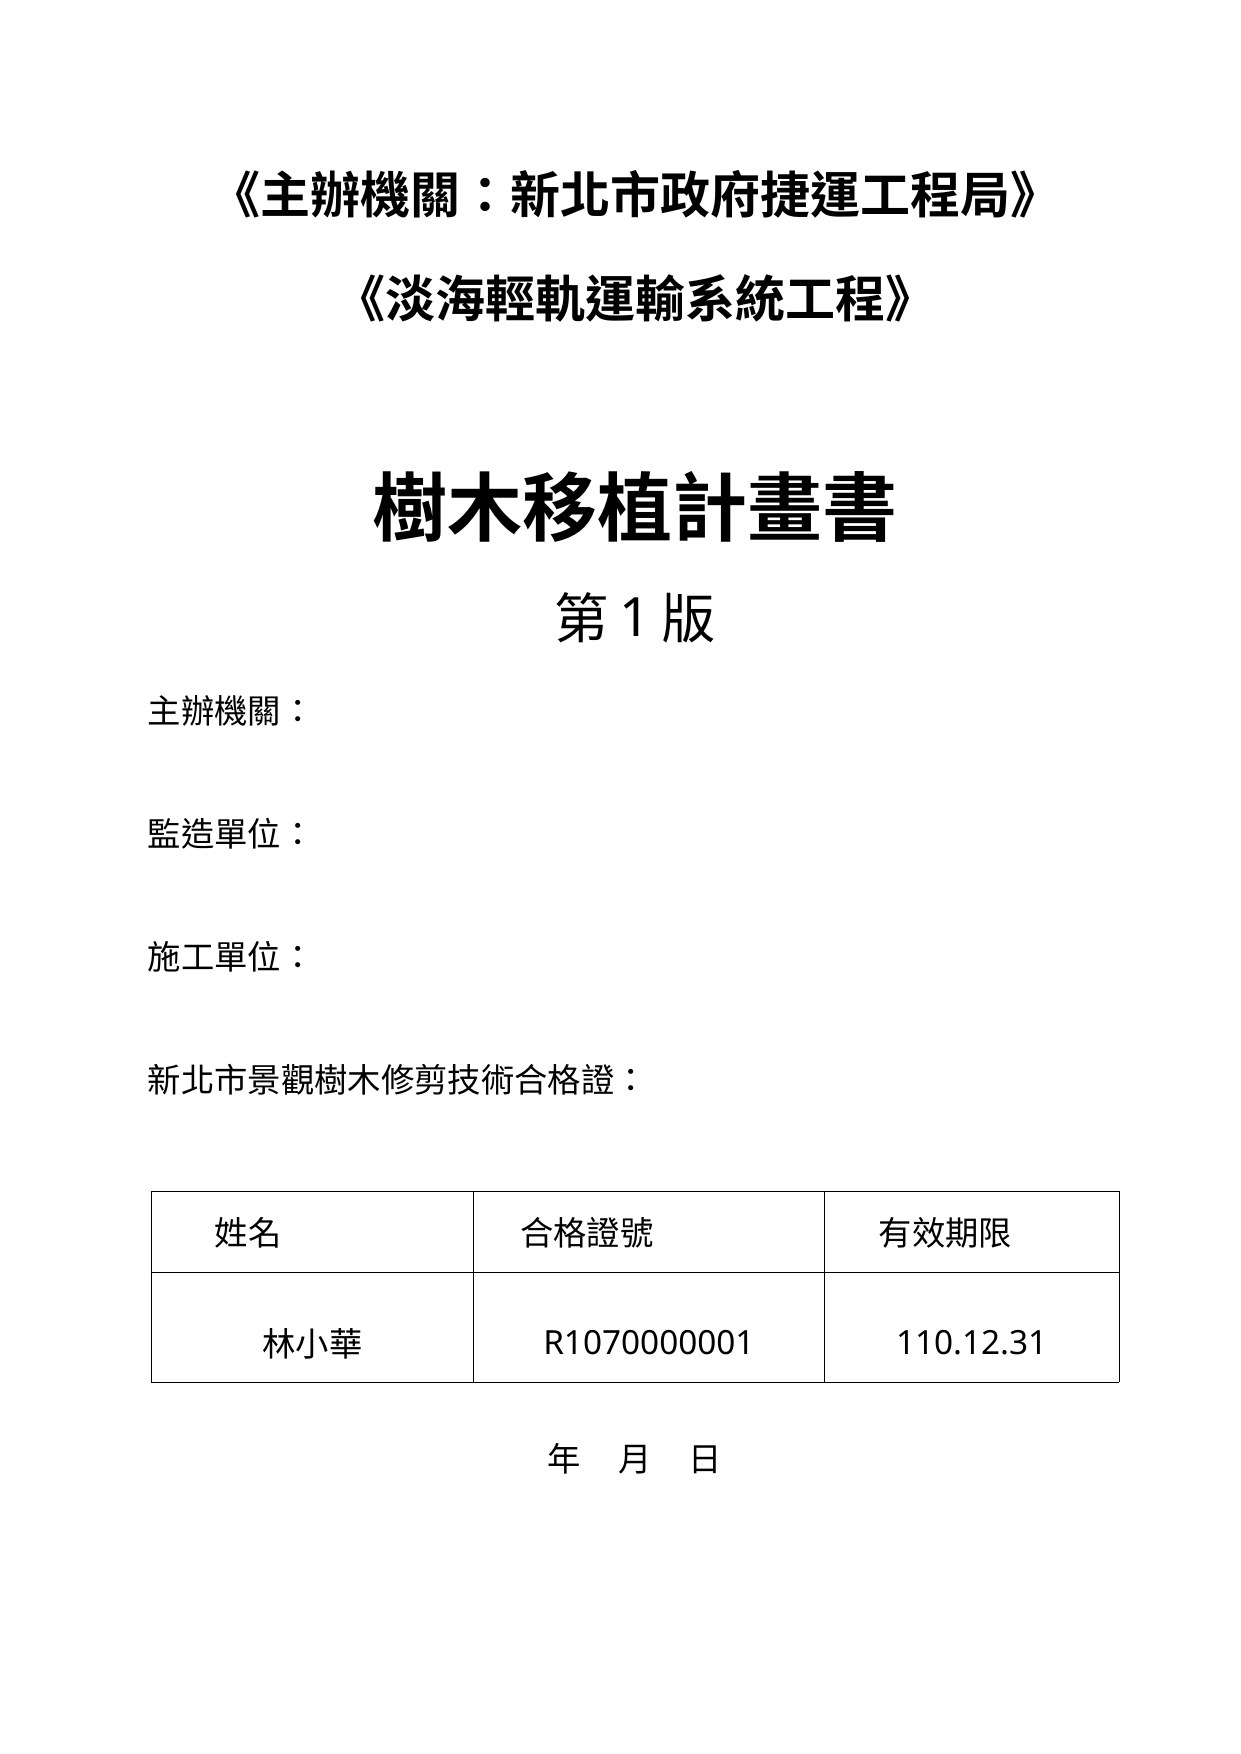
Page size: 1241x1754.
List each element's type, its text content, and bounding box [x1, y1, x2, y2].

text 新北市景觀樹木修剪技術合格證： [148, 1041, 1122, 1191]
text 第1版 [148, 559, 1122, 671]
text 《主辦機關：新北市政府捷運工程局》 [148, 154, 1122, 229]
table_cell 110.12.31 [825, 1273, 1119, 1382]
text 主辦機關： [148, 671, 1122, 746]
table_cell R1070000001 [474, 1273, 824, 1382]
table_cell 林小華 [152, 1273, 473, 1382]
table_header 姓名 [152, 1192, 473, 1272]
text 監造單位： [148, 794, 1122, 869]
text 樹木移植計畫書 [148, 446, 1122, 559]
text 年 月 日 [148, 1419, 1122, 1494]
table_header 合格證號 [474, 1192, 824, 1272]
table_header 有效期限 [825, 1192, 1119, 1272]
text 施工單位： [148, 918, 1122, 993]
text 《淡海輕軌運輸系統工程》 [148, 259, 1122, 334]
